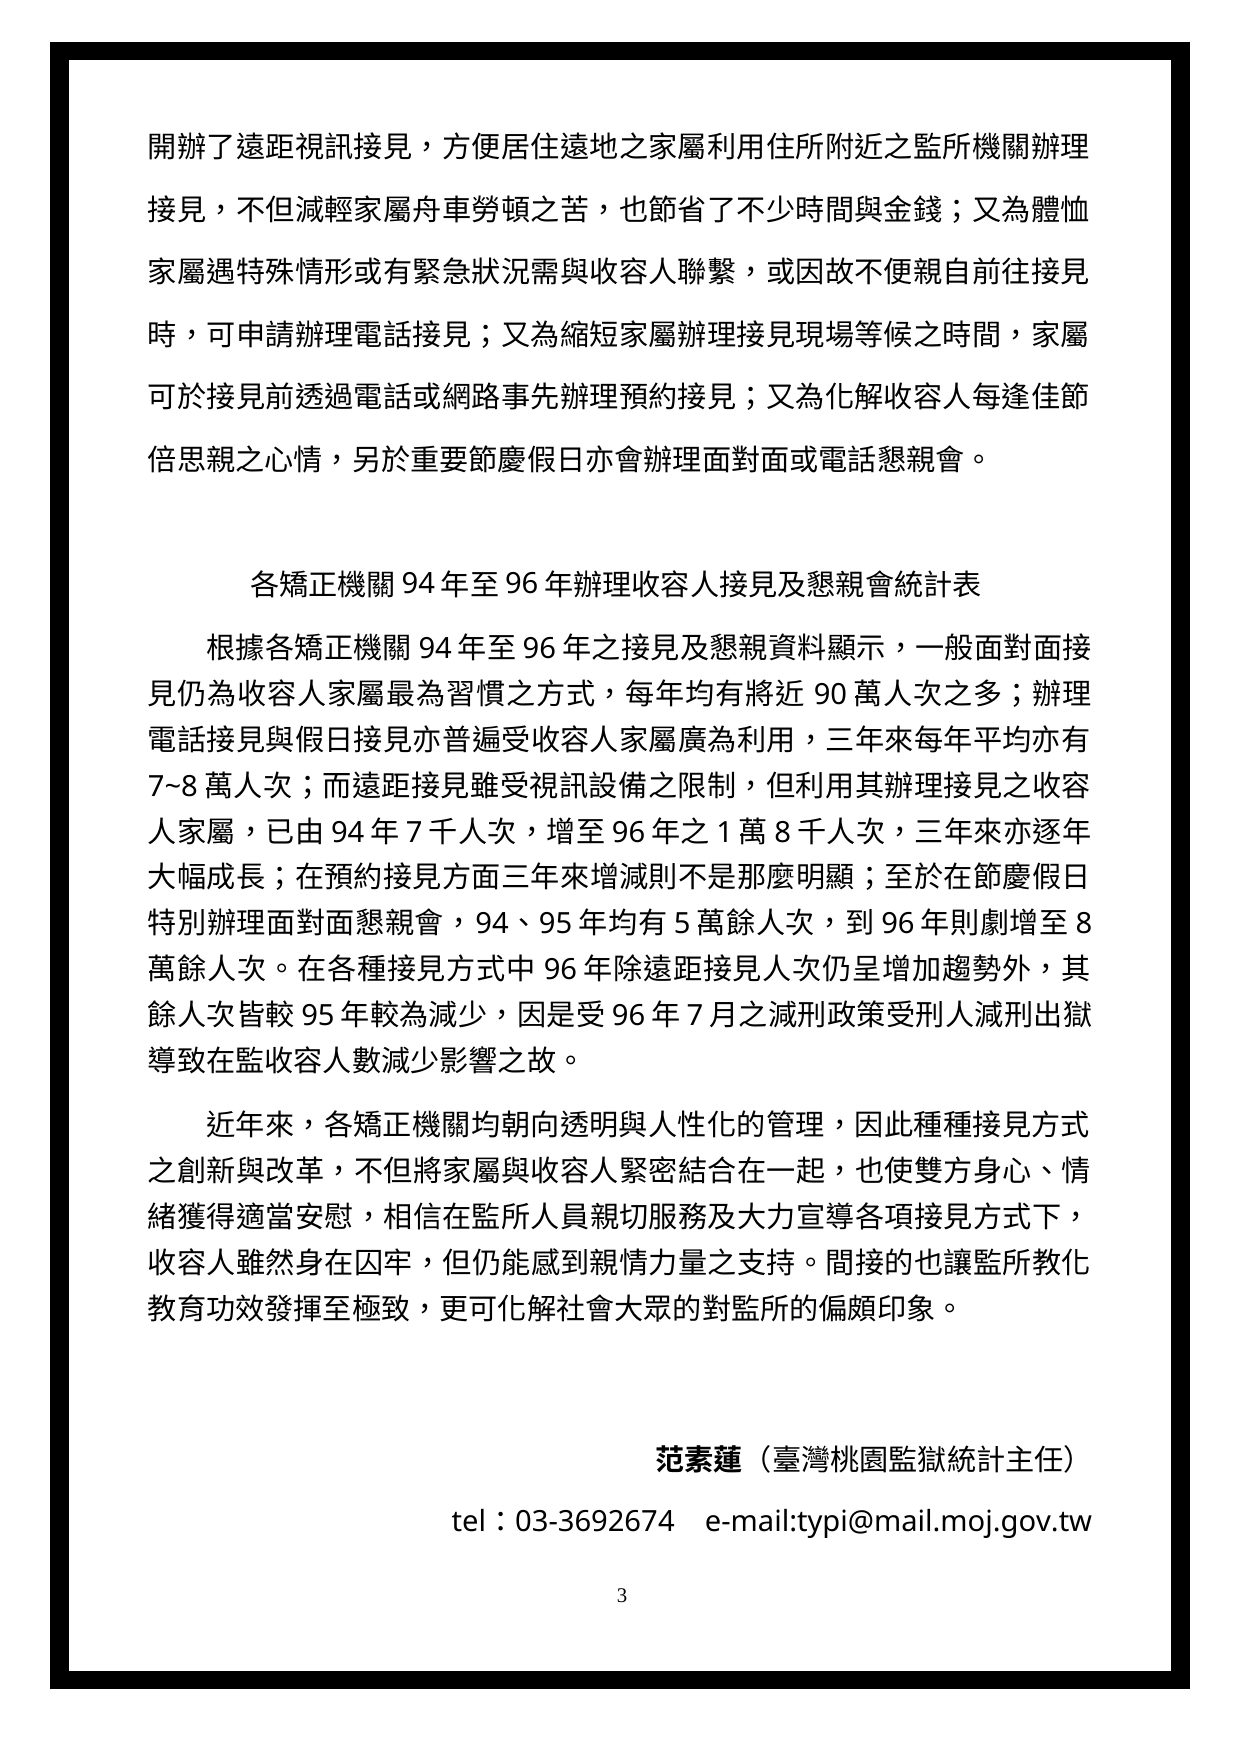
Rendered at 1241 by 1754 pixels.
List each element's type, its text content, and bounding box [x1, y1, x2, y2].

text 矯正機關為方便平日忙於工作之家屬能利用假日面會親人，開辦了每月一次之假日接見；又隨著科技之進步，利用寬頻網路結合視訊科技，開辦了遠距視訊接見，方便居住遠地之家屬利用住所附近之監所機關辦理接見，不但減輕家屬舟車勞頓之苦，也節省了不少時間與金錢；又為體恤家屬遇特殊情形或有緊急狀況需與收容人聯繫，或因故不便親自前往接見時，可申請辦理電話接見；又為縮短家屬辦理接見現場等候之時間，家屬可於接見前透過電話或網路事先辦理預約接見；又為化解收容人每逢佳節倍思親之心情，另於重要節慶假日亦會辦理面對面或電話懇親會。 [148, 103, 1092, 478]
text 根據各矯正機關94年至96年之接見及懇親資料顯示，一般面對面接見仍為收容人家屬最為習慣之方式，每年均有將近90萬人次之多；辦理電話接見與假日接見亦普遍受收容人家屬廣為利用，三年來每年平均亦有7~8萬人次；而遠距接見雖受視訊設備之限制，但利用其辦理接見之收容人家屬，已由94年7千人次，增至96年之1萬8千人次，三年來亦逐年大幅成長；在預約接見方面三年來增減則不是那麼明顯；至於在節慶假日特別辦理面對面懇親會，94、95年均有5萬餘人次，到96年則劇增至8萬餘人次。在各種接見方式中96年除遠距接見人次仍呈增加趨勢外，其餘人次皆較95年較為減少，因是受96年7月之減刑政策受刑人減刑出獄導致在監收容人數減少影響之故。 [148, 622, 1092, 1080]
text 近年來，各矯正機關均朝向透明與人性化的管理，因此種種接見方式之創新與改革，不但將家屬與收容人緊密結合在一起，也使雙方身心、情緒獲得適當安慰，相信在監所人員親切服務及大力宣導各項接見方式下，收容人雖然身在囚牢，但仍能感到親情力量之支持。間接的也讓監所教化教育功效發揮至極致，更可化解社會大眾的對監所的偏頗印象。 [148, 1099, 1092, 1328]
text 各矯正機關94年至96年辦理收容人接見及懇親會統計表 [148, 541, 1092, 603]
text 范素蓮（臺灣桃園監獄統計主任） [148, 1416, 1092, 1478]
text tel：03-3692674 e-mail:typi@mail.moj.gov.tw [148, 1478, 1092, 1541]
